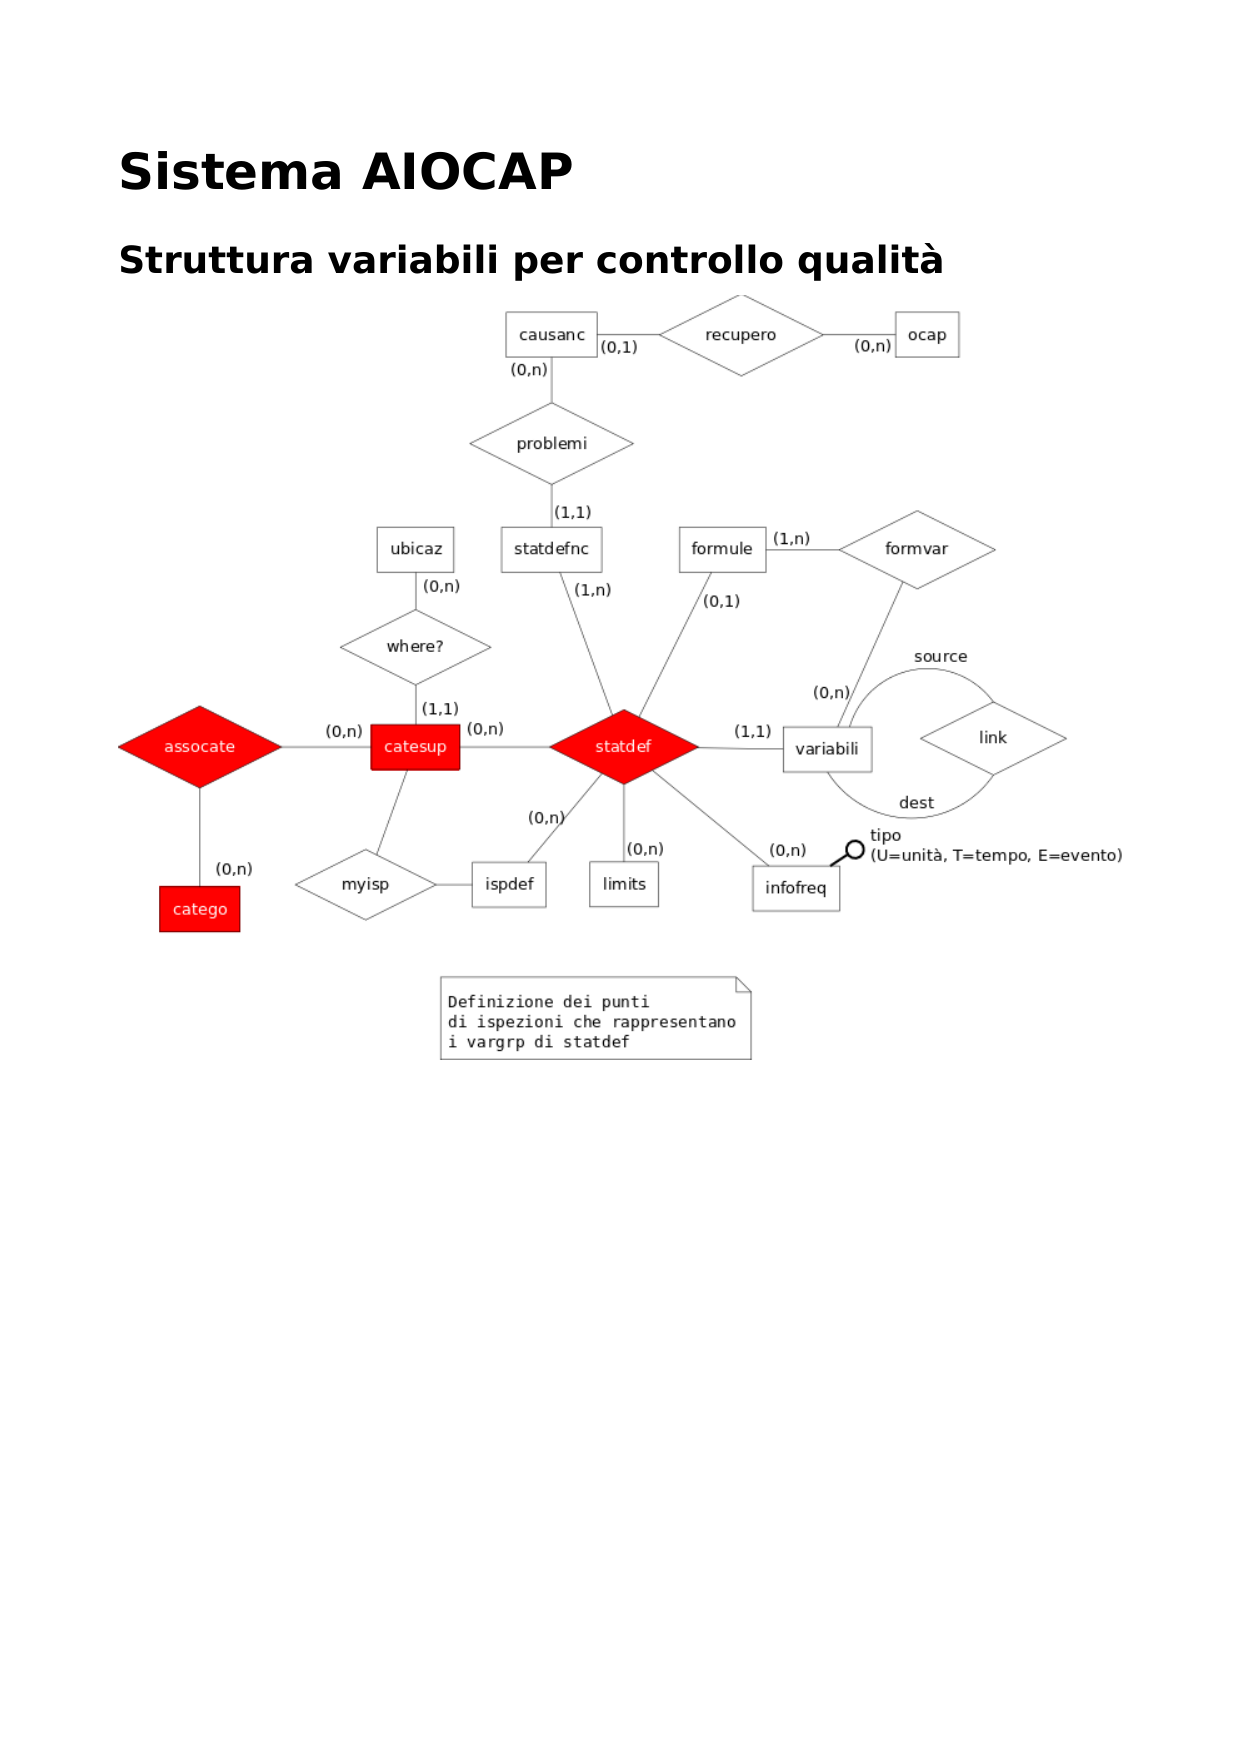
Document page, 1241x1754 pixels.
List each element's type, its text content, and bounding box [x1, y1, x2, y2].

picture [118, 295, 1123, 1060]
subtitle Struttura variabili per controllo qualità [118, 239, 1122, 282]
subtitle Sistema AIOCAP [118, 143, 1122, 201]
